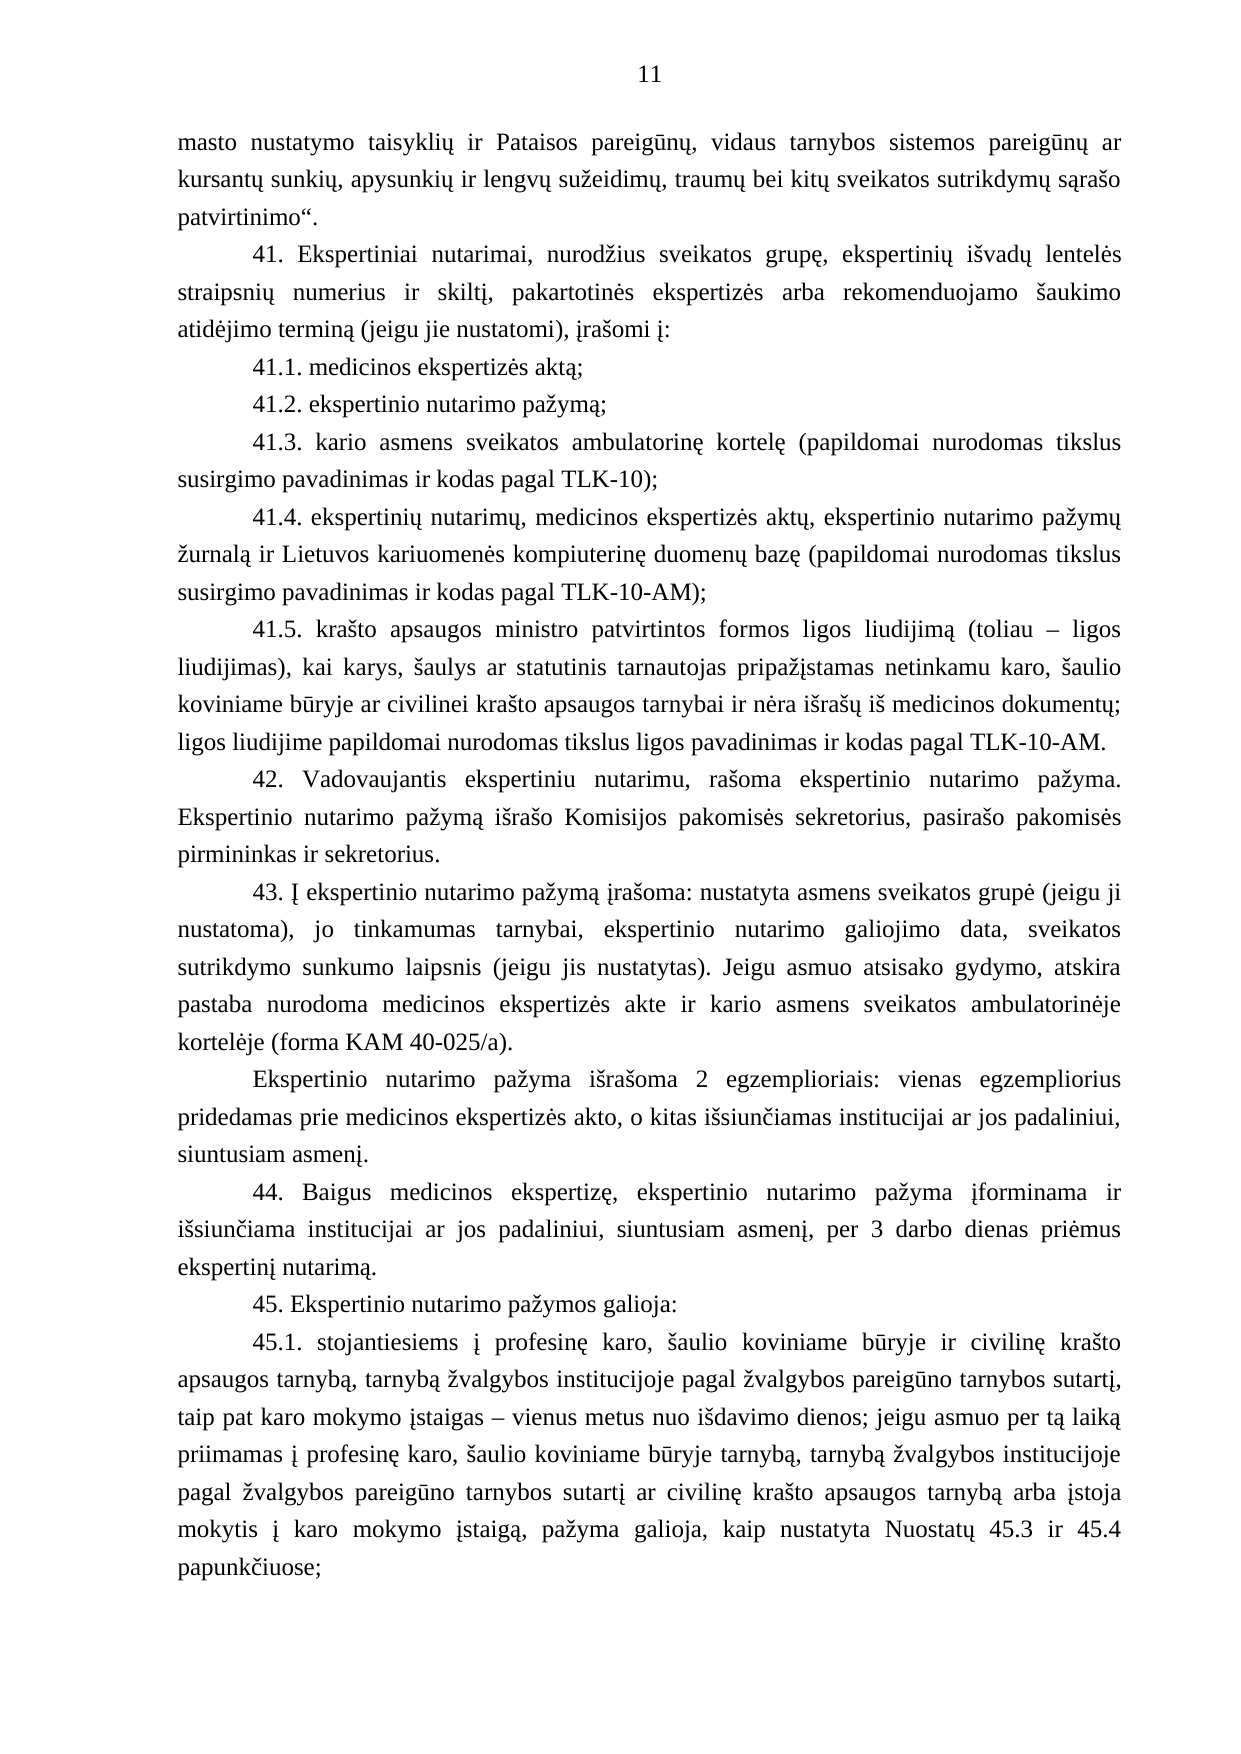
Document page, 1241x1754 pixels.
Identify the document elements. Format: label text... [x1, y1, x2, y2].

text 41.1. medicinos ekspertizės aktą; [177, 343, 1122, 381]
text Ekspertinio nutarimo pažyma išrašoma 2 egzemplioriais: vienas egzempliorius pridedamas prie medicinos ekspertizės akto, o kitas išsiunčiamas institucijai ar jos padaliniui, siuntusiam asmenį. [177, 1056, 1122, 1168]
text 41.3. kario asmens sveikatos ambulatorinę kortelę (papildomai nurodomas tikslus susirgimo pavadinimas ir kodas pagal TLK-10); [177, 418, 1122, 493]
text masto nustatymo taisyklių ir Pataisos pareigūnų, vidaus tarnybos sistemos pareigūnų ar kursantų sunkių, apysunkių ir lengvų sužeidimų, traumų bei kitų sveikatos sutrikdymų sąrašo patvirtinimo“. [177, 118, 1122, 231]
text 41. Ekspertiniai nutarimai, nurodžius sveikatos grupę, ekspertinių išvadų lentelės straipsnių numerius ir skiltį, pakartotinės ekspertizės arba rekomenduojamo šaukimo atidėjimo terminą (jeigu jie nustatomi), įrašomi į: [177, 231, 1122, 343]
text 41.5. krašto apsaugos ministro patvirtintos formos ligos liudijimą (toliau – ligos liudijimas), kai karys, šaulys ar statutinis tarnautojas pripažįstamas netinkamu karo, šaulio koviniame būryje ar civilinei krašto apsaugos tarnybai ir nėra išrašų iš medicinos dokumentų; ligos liudijime papildomai nurodomas tikslus ligos pavadinimas ir kodas pagal TLK-10-AM. [177, 606, 1122, 756]
text 41.2. ekspertinio nutarimo pažymą; [177, 381, 1122, 418]
text 43. Į ekspertinio nutarimo pažymą įrašoma: nustatyta asmens sveikatos grupė (jeigu ji nustatoma), jo tinkamumas tarnybai, ekspertinio nutarimo galiojimo data, sveikatos sutrikdymo sunkumo laipsnis (jeigu jis nustatytas). Jeigu asmuo atsisako gydymo, atskira pastaba nurodoma medicinos ekspertizės akte ir kario asmens sveikatos ambulatorinėje kortelėje (forma KAM 40-025/a). [177, 868, 1122, 1056]
text 42. Vadovaujantis ekspertiniu nutarimu, rašoma ekspertinio nutarimo pažyma. Ekspertinio nutarimo pažymą išrašo Komisijos pakomisės sekretorius, pasirašo pakomisės pirmininkas ir sekretorius. [177, 756, 1122, 868]
text 44. Baigus medicinos ekspertizę, ekspertinio nutarimo pažyma įforminama ir išsiunčiama institucijai ar jos padaliniui, siuntusiam asmenį, per 3 darbo dienas priėmus ekspertinį nutarimą. [177, 1168, 1122, 1281]
text 41.4. ekspertinių nutarimų, medicinos ekspertizės aktų, ekspertinio nutarimo pažymų žurnalą ir Lietuvos kariuomenės kompiuterinę duomenų bazę (papildomai nurodomas tikslus susirgimo pavadinimas ir kodas pagal TLK-10-AM); [177, 493, 1122, 606]
text 45.1. stojantiesiems į profesinę karo, šaulio koviniame būryje ir civilinę krašto apsaugos tarnybą, tarnybą žvalgybos institucijoje pagal žvalgybos pareigūno tarnybos sutartį, taip pat karo mokymo įstaigas – vienus metus nuo išdavimo dienos; jeigu asmuo per tą laiką priimamas į profesinę karo, šaulio koviniame būryje tarnybą, tarnybą žvalgybos institucijoje pagal žvalgybos pareigūno tarnybos sutartį ar civilinę krašto apsaugos tarnybą arba įstoja mokytis į karo mokymo įstaigą, pažyma galioja, kaip nustatyta Nuostatų 45.3 ir 45.4 papunkčiuose; [177, 1318, 1122, 1581]
text 45. Ekspertinio nutarimo pažymos galioja: [177, 1281, 1122, 1318]
